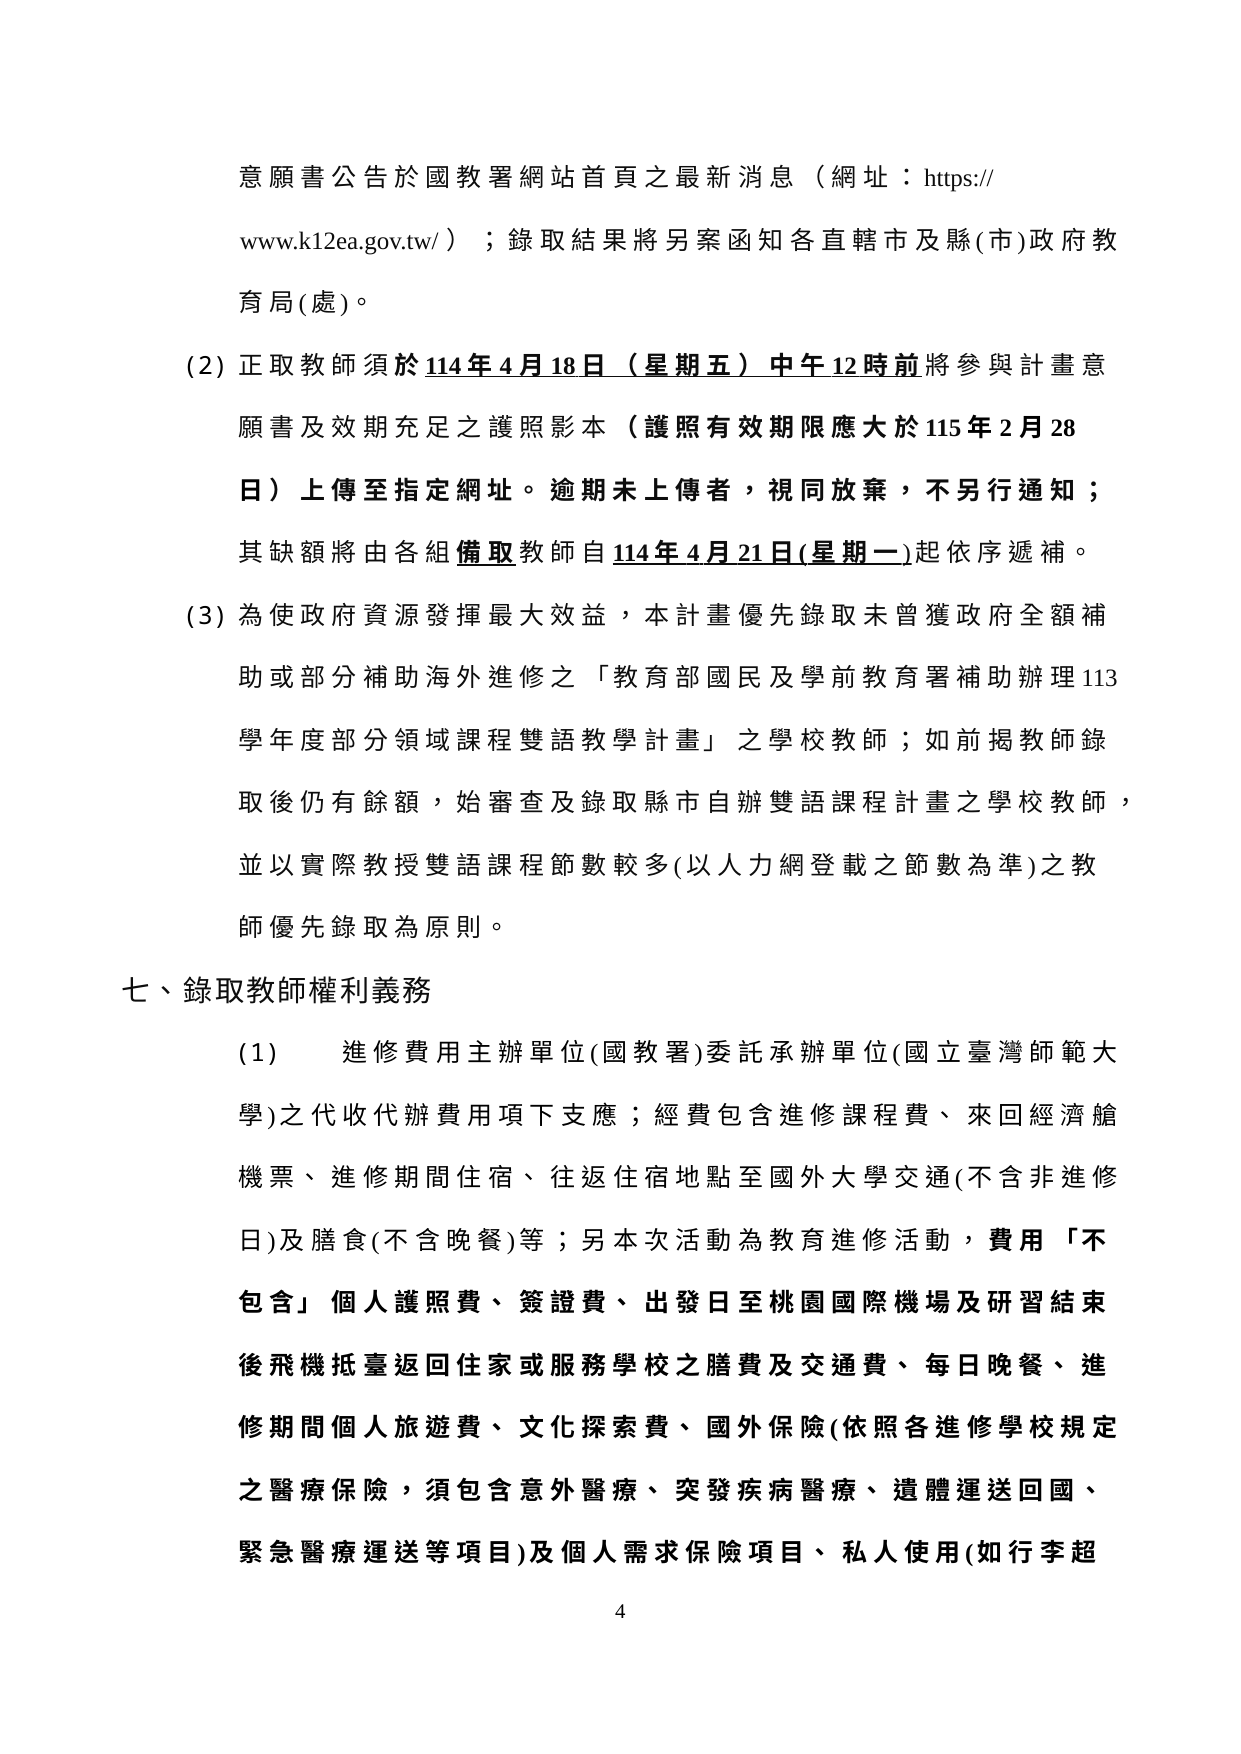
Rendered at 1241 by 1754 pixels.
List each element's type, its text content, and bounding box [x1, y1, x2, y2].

list 正取教師須於114年4月18日（星期五）中午12時前將參與計畫意願書及效期充足之護照影本（護照有效期限應大於115年2月28日）上傳至指定網址。逾期未上傳者，視同放棄，不另行通知；其缺額將由各組備取教師自114年4月21日(星期一)起依序遞補。 [179, 322, 1120, 572]
list 意願書公告於國教署網站首頁之最新消息（網址：https://www.k12ea.gov.tw/）；錄取結果將另案函知各直轄市及縣(市)政府教育局(處)。 [179, 134, 1120, 322]
list 進修費用主辦單位(國教署)委託承辦單位(國立臺灣師範大學)之代收代辦費用項下支應；經費包含進修課程費、來回經濟艙機票、進修期間住宿、往返住宿地點至國外大學交通(不含非進修日)及膳食(不含晚餐)等；另本次活動為教育進修活動，費用「不包含」個人護照費、簽證費、出發日至桃園國際機場及研習結束後飛機抵臺返回住家或服務學校之膳費及交通費、每日晚餐、進修期間個人旅遊費、文化探索費、國外保險(依照各進修學校規定之醫療保險，須包含意外醫療、突發疾病醫療、遺體運送回國、緊急醫療運送等項目)及個人需求保險項目、私人使用(如行李超 [229, 1009, 1120, 1572]
list 為使政府資源發揮最大效益，本計畫優先錄取未曾獲政府全額補助或部分補助海外進修之「教育部國民及學前教育署補助辦理113學年度部分領域課程雙語教學計畫」之學校教師；如前揭教師錄取後仍有餘額，始審查及錄取縣市自辦雙語課程計畫之學校教師，並以實際教授雙語課程節數較多(以人力網登載之節數為準)之教師優先錄取為原則。 [179, 572, 1120, 947]
text 七、錄取教師權利義務 [120, 947, 1120, 1009]
